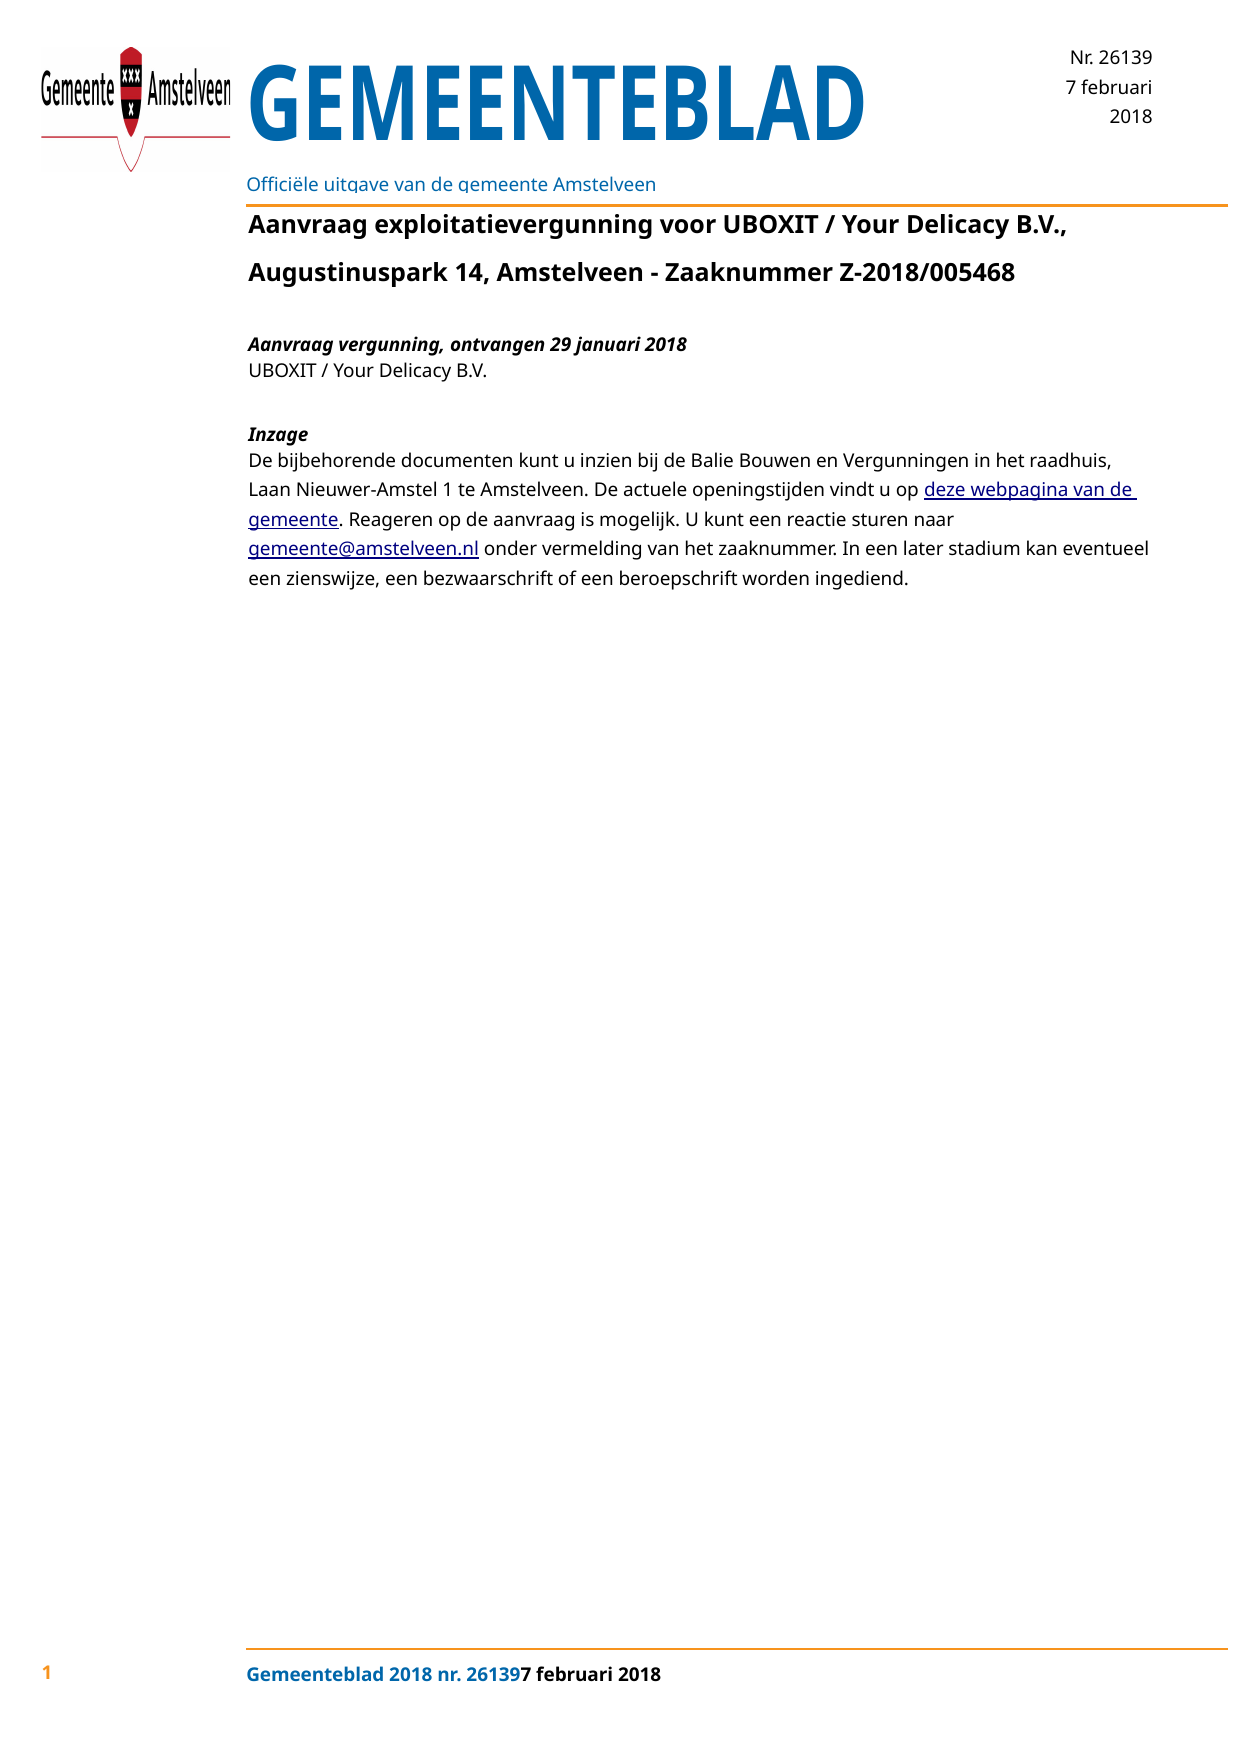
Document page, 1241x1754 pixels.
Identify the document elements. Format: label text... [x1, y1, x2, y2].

picture [41, 47, 231, 172]
text UBOXIT / Your Delicacy B.V. [248, 357, 1152, 383]
text Aanvraag exploitatievergunning voor UBOXIT / Your Delicacy B.V., Augustinuspark 14, Amstelveen - Zaaknummer Z-2018/005468 [248, 207, 1152, 288]
text Inzage [248, 421, 1152, 447]
text De bijbehorende documenten kunt u inzien bij de Balie Bouwen en Vergunningen in het raadhuis, Laan Nieuwer-Amstel 1 te Amstelveen. De actuele openingstijden vindt u op deze webpagina van de gemeente. Reageren op de aanvraag is mogelijk. U kunt een reactie sturen naar gemeente@amstelveen.nl onder vermelding van het zaaknummer. In een later stadium kan eventueel een zienswijze, een bezwaarschrift of een beroepschrift worden ingediend. [248, 447, 1152, 591]
text Aanvraag vergunning, ontvangen 29 januari 2018 [248, 331, 1152, 357]
